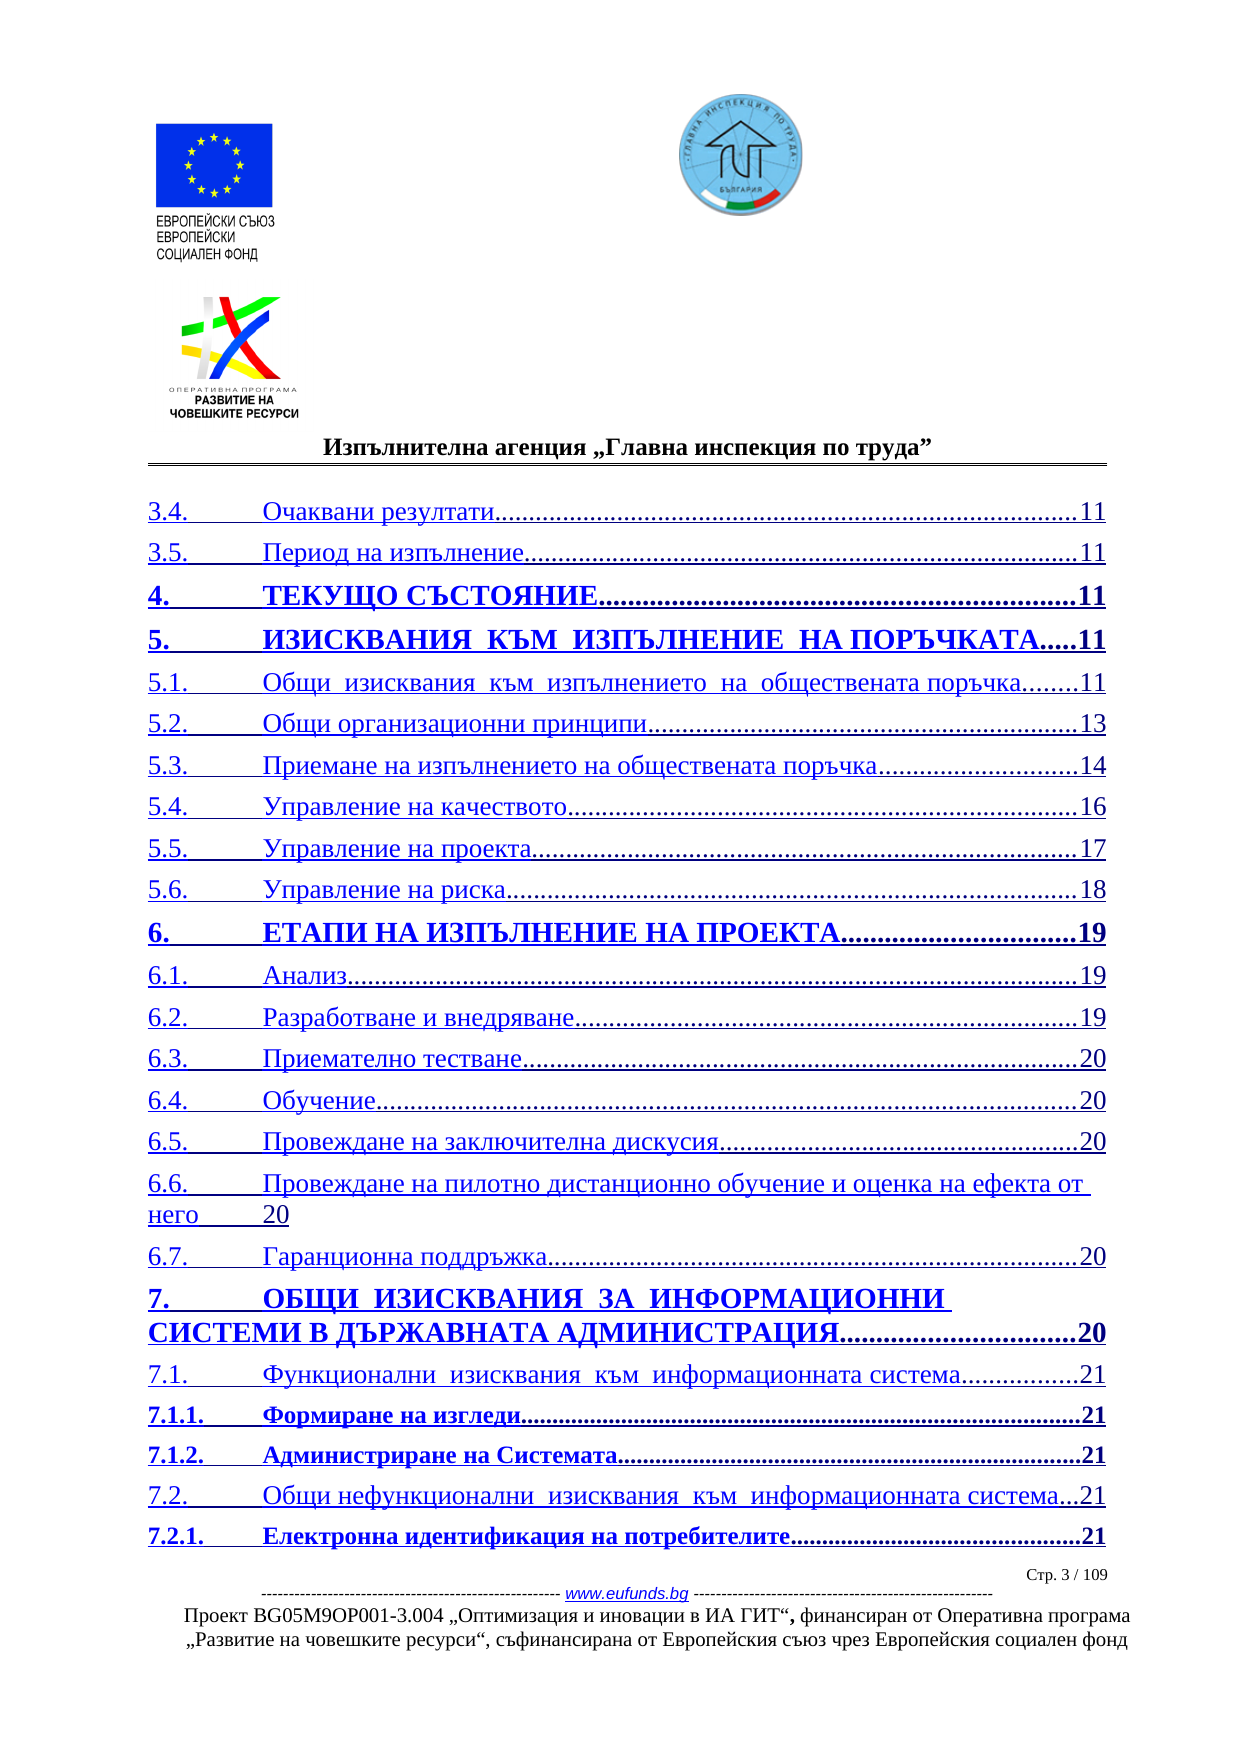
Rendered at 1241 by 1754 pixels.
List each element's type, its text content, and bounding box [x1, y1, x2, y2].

text 3.4. Очаквани резултати 11 [148, 495, 1107, 526]
text 6.5. Провеждане на заключителна дискусия 20 [148, 1125, 1107, 1156]
text 5. ИЗИСКВАНИЯ КЪМ ИЗПЪЛНЕНИЕ НА ПОРЪЧКАТА 11 [148, 622, 1107, 655]
text 7.1.2. Администриране на Системата 21 [148, 1440, 1107, 1469]
text 5.4. Управление на качеството 16 [148, 790, 1107, 822]
text 7.2.1. Електронна идентификация на потребителите 21 [148, 1521, 1107, 1550]
text 5.2. Общи организационни принципи 13 [148, 707, 1107, 738]
text 4. ТЕКУЩО СЪСТОЯНИЕ 11 [148, 578, 1107, 611]
text 6.1. Анализ 19 [148, 959, 1107, 990]
text 5.3. Приемане на изпълнението на обществената поръчка 14 [148, 749, 1107, 780]
text 6.4. Обучение 20 [148, 1084, 1107, 1115]
text 7.1.1. Формиране на изгледи 21 [148, 1400, 1107, 1429]
text 6.2. Разработване и внедряване 19 [148, 1001, 1107, 1032]
text 6.3. Приемателно тестване 20 [148, 1042, 1107, 1073]
text 7.2. Общи нефункционални изисквания към информационната система 21 [148, 1479, 1107, 1510]
text 5.5. Управление на проекта 17 [148, 832, 1107, 863]
text 6.6. Провеждане на пилотно дистанционно обучение и оценка на ефекта от него 20 [148, 1167, 1107, 1229]
text 3.5. Период на изпълнение 11 [148, 536, 1107, 567]
text 5.1. Общи изисквания към изпълнението на обществената поръчка 11 [148, 666, 1107, 697]
text 7.1. Функционални изисквания към информационната система 21 [148, 1359, 1107, 1390]
text 6. ЕТАПИ НА ИЗПЪЛНЕНИЕ НА ПРОЕКТА 19 [148, 915, 1107, 949]
text 5.6. Управление на риска 18 [148, 873, 1107, 905]
text 6.7. Гаранционна поддръжка 20 [148, 1239, 1107, 1271]
text 7. ОБЩИ ИЗИСКВАНИЯ ЗА ИНФОРМАЦИОННИ СИСТЕМИ В ДЪРЖАВНАТА АДМИНИСТРАЦИЯ 20 [148, 1281, 1107, 1348]
